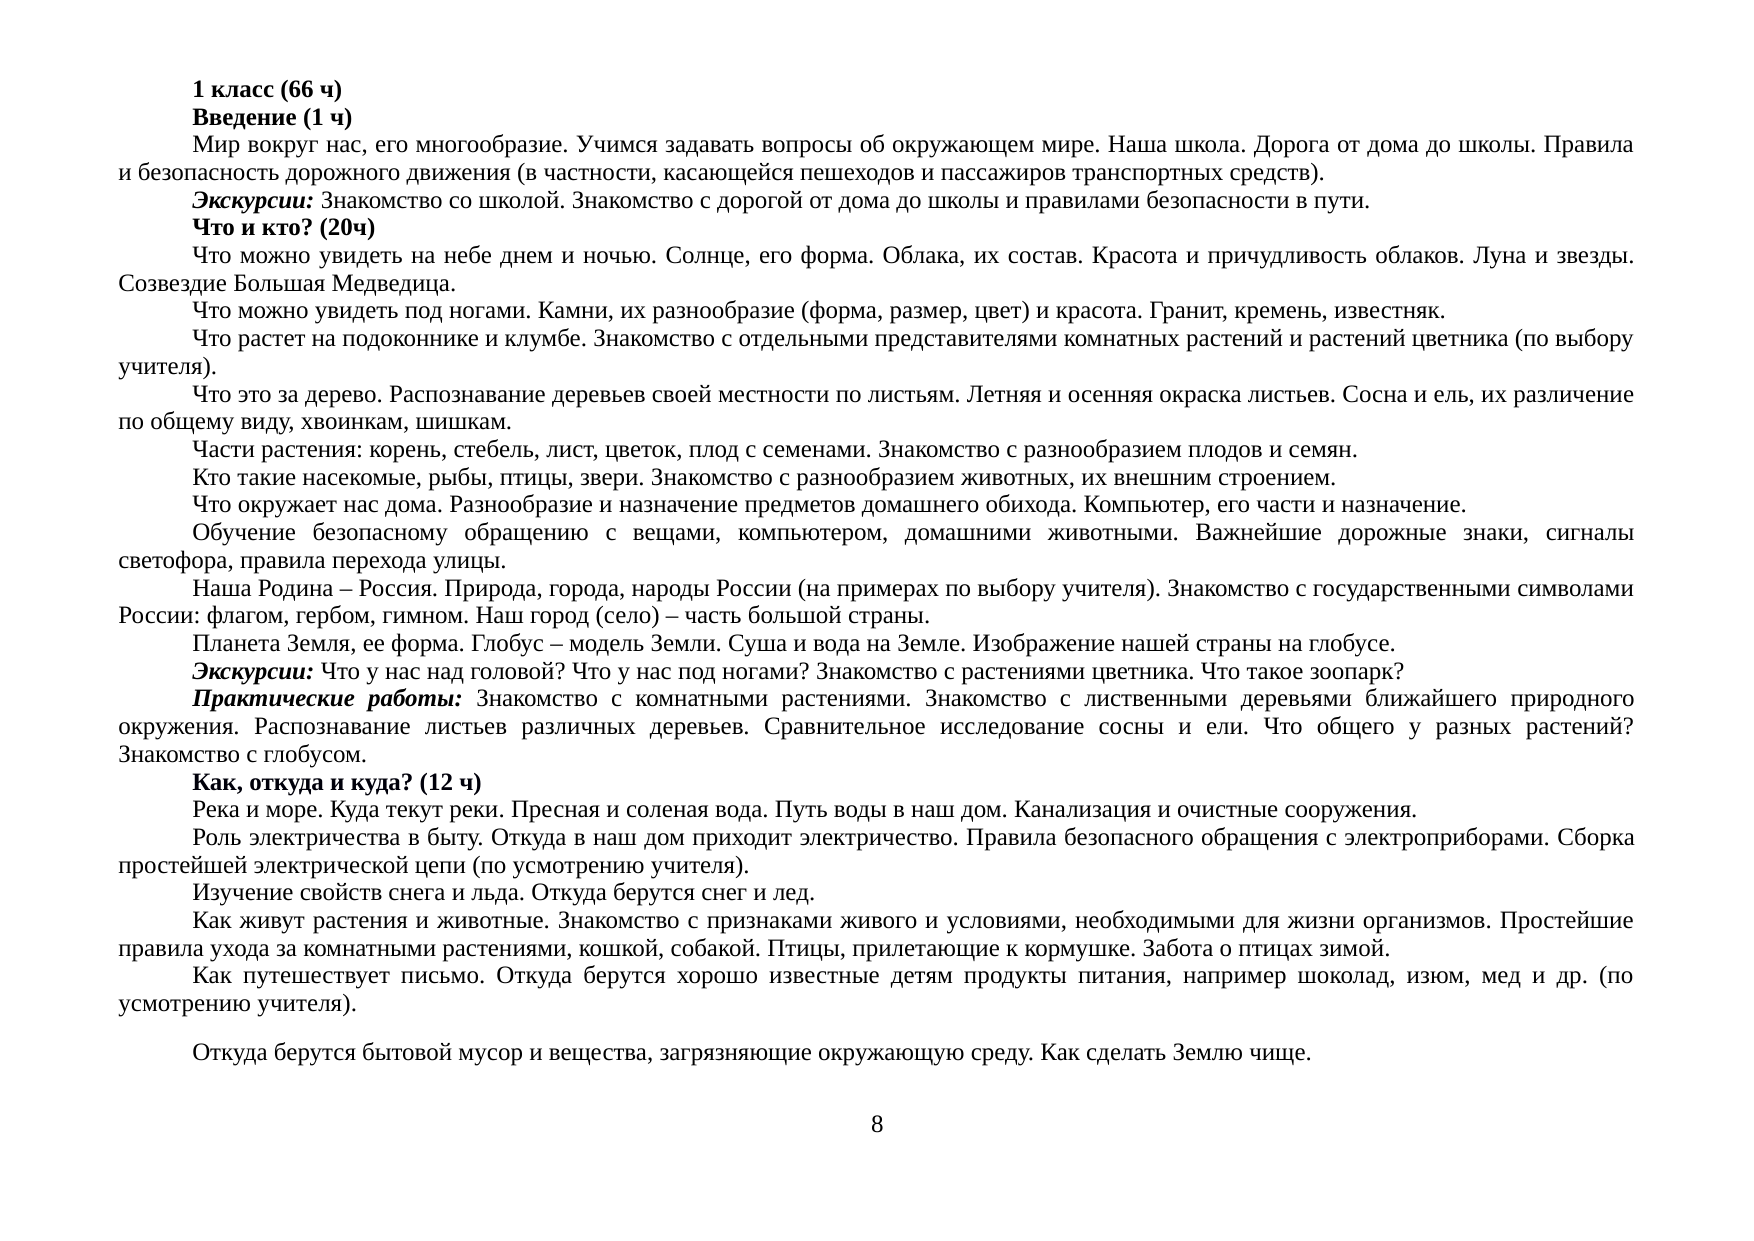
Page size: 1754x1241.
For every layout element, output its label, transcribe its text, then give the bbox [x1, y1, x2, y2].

text Что и кто? (20ч) [118, 213, 1636, 241]
text Как, откуда и куда? (12 ч) [118, 768, 1636, 795]
text Что растет на подоконнике и клумбе. Знакомство с отдельными представителями комнатных растений и растений цветника (по выбору учителя). [118, 324, 1636, 380]
text Роль электричества в быту. Откуда в наш дом приходит электричество. Правила безопасного обращения с электроприборами. Сборка простейшей электрической цепи (по усмотрению учителя). [118, 823, 1636, 878]
text Что это за дерево. Распознавание деревьев своей местности по листьям. Летняя и осенняя окраска листьев. Сосна и ель, их различение по общему виду, хвоинкам, шишкам. [118, 380, 1636, 435]
text Как путешествует письмо. Откуда берутся хорошо известные детям продукты питания, например шоколад, изюм, мед и др. (по усмотрению учителя). [118, 962, 1636, 1017]
text Мир вокруг нас, его многообразие. Учимся задавать вопросы об окружающем мире. Наша школа. Дорога от дома до школы. Правила и безопасность дорожного движения (в частности, касающейся пешеходов и пассажиров транспортных средств). [118, 130, 1636, 186]
text Река и море. Куда текут реки. Пресная и соленая вода. Путь воды в наш дом. Канализация и очистные сооружения. [118, 795, 1636, 823]
text Практические работы: Знакомство с комнатными растениями. Знакомство с лиственными деревьями ближайшего природного окружения. Распознавание листьев различных деревьев. Сравнительное исследование сосны и ели. Что общего у разных растений? Знакомство с глобусом. [118, 684, 1636, 768]
text Планета Земля, ее форма. Глобус – модель Земли. Суша и вода на Земле. Изображение нашей страны на глобусе. [118, 629, 1636, 657]
text Экскурсии: Знакомство со школой. Знакомство с дорогой от дома до школы и правилами безопасности в пути. [118, 186, 1636, 213]
text Как живут растения и животные. Знакомство с признаками живого и условиями, необходимыми для жизни организмов. Простейшие правила ухода за комнатными растениями, кошкой, собакой. Птицы, прилетающие к кормушке. Забота о птицах зимой. [118, 906, 1636, 962]
text Кто такие насекомые, рыбы, птицы, звери. Знакомство с разнообразием животных, их внешним строением. [118, 463, 1636, 491]
text Обучение безопасному обращению с вещами, компьютером, домашними животными. Важнейшие дорожные знаки, сигналы светофора, правила перехода улицы. [118, 518, 1636, 574]
text Что можно увидеть под ногами. Камни, их разнообразие (форма, размер, цвет) и красота. Гранит, кремень, известняк. [118, 297, 1636, 324]
text Наша Родина – Россия. Природа, города, народы России (на примерах по выбору учителя). Знакомство с государственными символами России: флагом, гербом, гимном. Наш город (село) – часть большой страны. [118, 574, 1636, 629]
text 1 класс (66 ч) [118, 75, 1636, 103]
text Что окружает нас дома. Разнообразие и назначение предметов домашнего обихода. Компьютер, его части и назначение. [118, 491, 1636, 518]
text Откуда берутся бытовой мусор и вещества, загрязняющие окружающую среду. Как сделать Землю чище. [118, 1038, 1636, 1066]
text Части растения: корень, стебель, лист, цветок, плод с семенами. Знакомство с разнообразием плодов и семян. [118, 435, 1636, 463]
text Изучение свойств снега и льда. Откуда берутся снег и лед. [118, 878, 1636, 906]
text Введение (1 ч) [118, 103, 1636, 130]
text Что можно увидеть на небе днем и ночью. Солнце, его форма. Облака, их состав. Красота и причудливость облаков. Луна и звезды. Созвездие Большая Медведица. [118, 241, 1636, 297]
text Экскурсии: Что у нас над головой? Что у нас под ногами? Знакомство с растениями цветника. Что такое зоопарк? [118, 657, 1636, 684]
